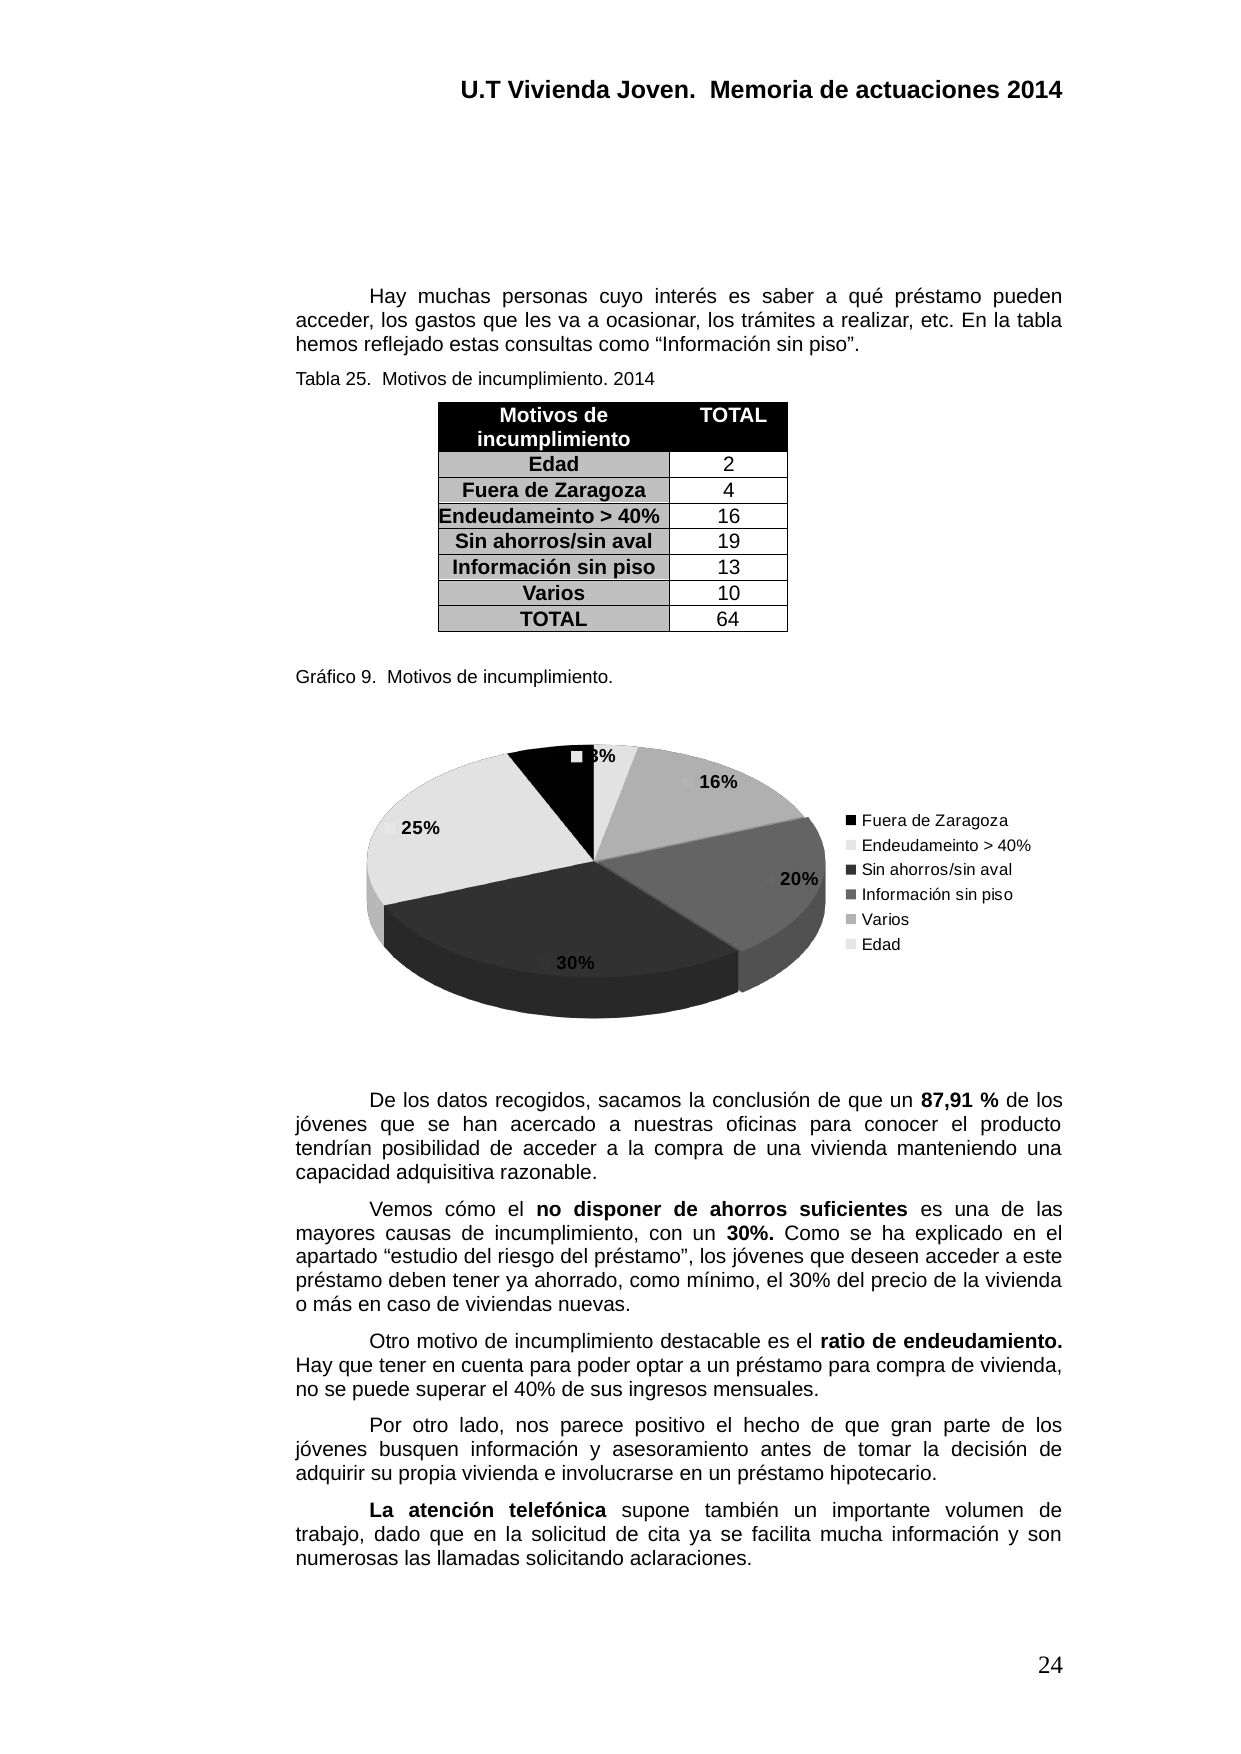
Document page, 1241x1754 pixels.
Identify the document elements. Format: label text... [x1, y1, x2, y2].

text Tabla 25. Motivos de incumplimiento. 2014 [295, 368, 1063, 389]
text Otro motivo de incumplimiento destacable es el ratio de endeudamiento. Hay que tener en cuenta para poder optar a un préstamo para compra de vivienda, no se puede superar el 40% de sus ingresos mensuales. [295, 1329, 1063, 1401]
text La atención telefónica supone también un importante volumen de trabajo, dado que en la solicitud de cita ya se facilita mucha información y son numerosas las llamadas solicitando aclaraciones. [295, 1497, 1063, 1569]
table_cell Endeudameinto > 40% [439, 504, 669, 528]
table_cell 2 [670, 452, 787, 477]
table_cell Varios [439, 581, 669, 605]
table_cell TOTAL [439, 606, 669, 631]
table_header TOTAL [670, 403, 787, 451]
table_cell Sin ahorros/sin aval [439, 529, 669, 554]
text Hay muchas personas cuyo interés es saber a qué préstamo pueden acceder, los gastos que les va a ocasionar, los trámites a realizar, etc. En la tabla hemos reflejado estas consultas como “Información sin piso”. [295, 283, 1063, 355]
text Por otro lado, nos parece positivo el hecho de que gran parte de los jóvenes busquen información y asesoramiento antes de tomar la decisión de adquirir su propia vivienda e involucrarse en un préstamo hipotecario. [295, 1413, 1063, 1485]
table_cell Información sin piso [439, 555, 669, 579]
table_cell 19 [670, 529, 787, 554]
table_cell 64 [670, 606, 787, 631]
text Gráfico 9. Motivos de incumplimiento. [295, 666, 1063, 688]
table_cell Fuera de Zaragoza [439, 478, 669, 502]
table_cell 13 [670, 555, 787, 579]
table_cell 16 [670, 504, 787, 528]
table_cell 10 [670, 581, 787, 605]
text De los datos recogidos, sacamos la conclusión de que un 87,91 % de los jóvenes que se han acercado a nuestras oficinas para conocer el producto tendrían posibilidad de acceder a la compra de una vivienda manteniendo una capacidad adquisitiva razonable. [295, 1088, 1063, 1184]
table_cell Edad [439, 452, 669, 477]
text Vemos cómo el no disponer de ahorros suficientes es una de las mayores causas de incumplimiento, con un 30%. Como se ha explicado en el apartado “estudio del riesgo del préstamo”, los jóvenes que deseen acceder a este préstamo deben tener ya ahorrado, como mínimo, el 30% del precio de la vivienda o más en caso de viviendas nuevas. [295, 1196, 1063, 1316]
table_cell 4 [670, 478, 787, 502]
